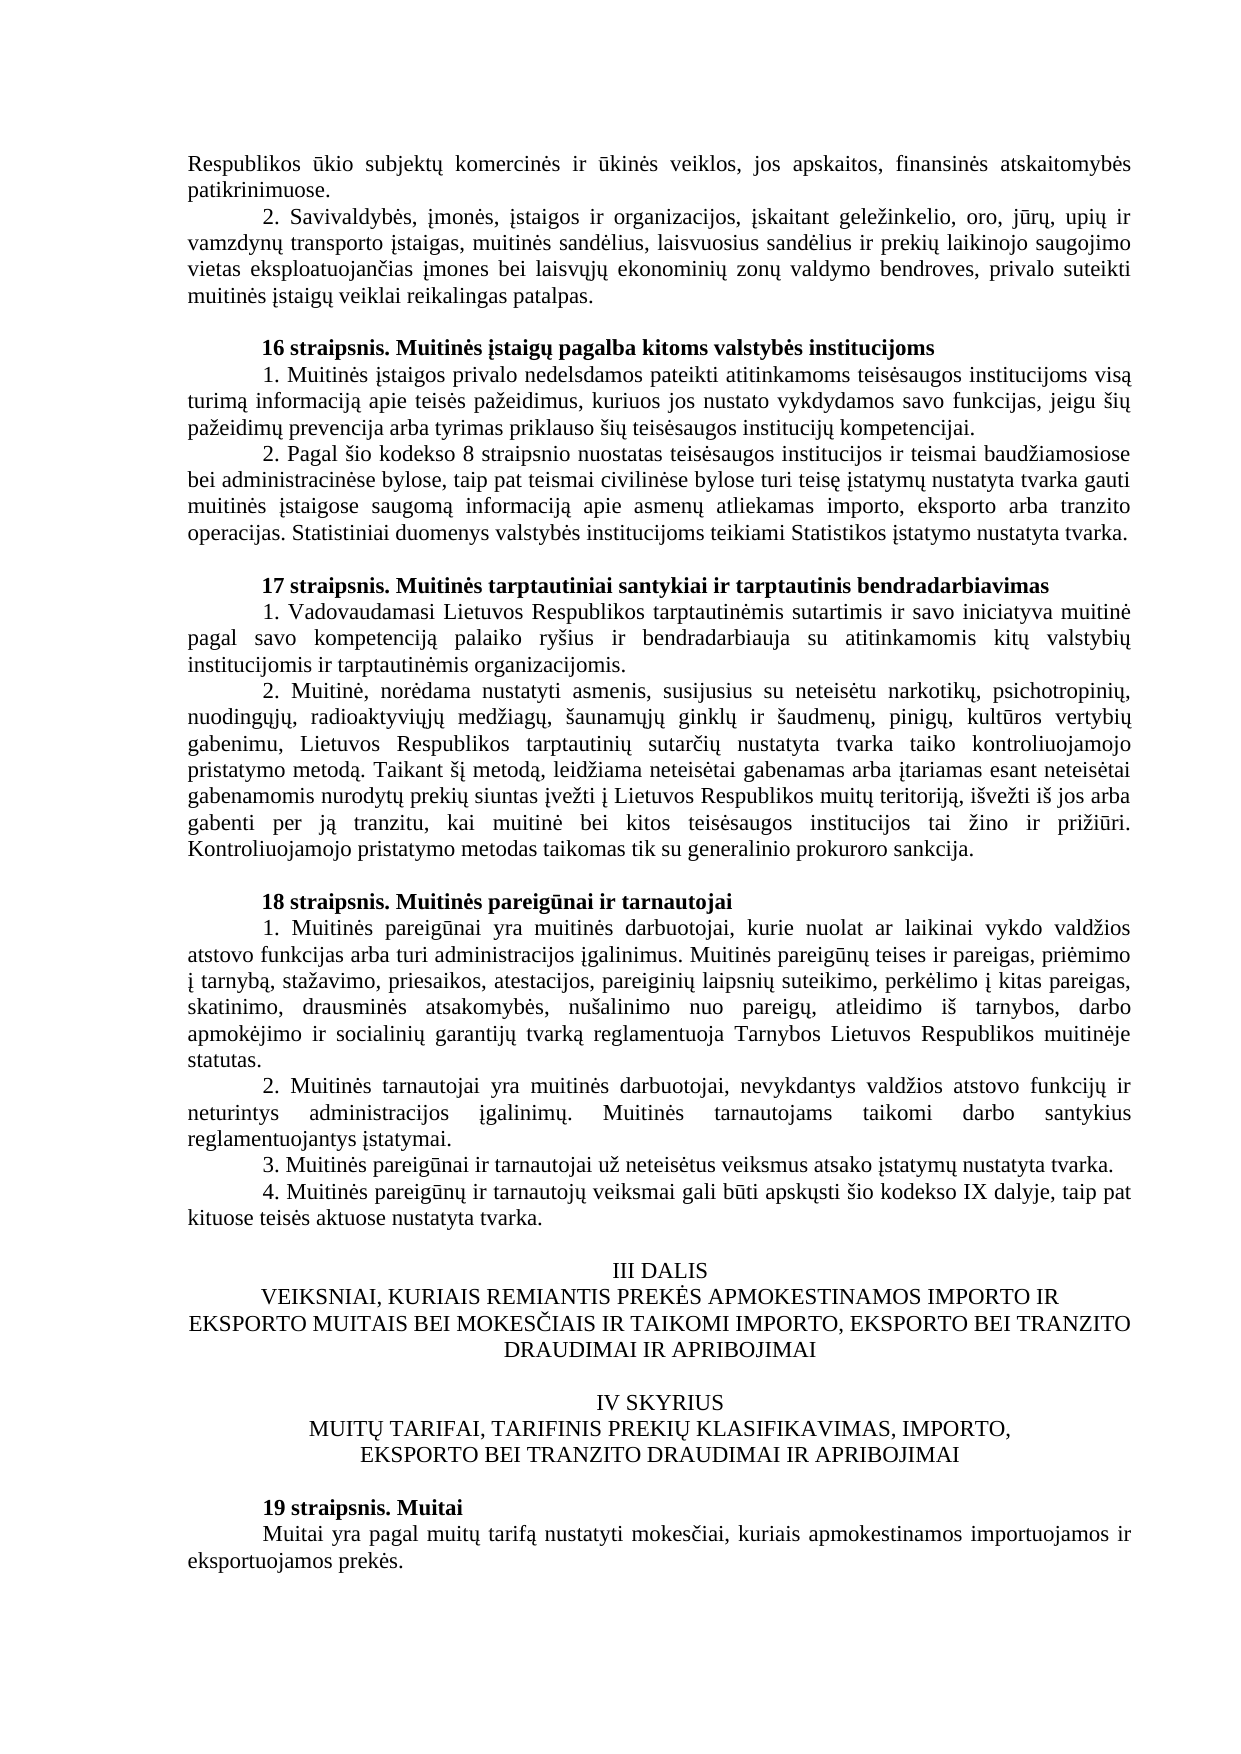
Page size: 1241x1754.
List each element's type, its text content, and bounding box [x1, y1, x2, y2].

text 2. Pagal šio kodekso 8 straipsnio nuostatas teisėsaugos institucijos ir teismai baudžiamosiose bei administracinėse bylose, taip pat teismai civilinėse bylose turi teisę įstatymų nustatyta tvarka gauti muitinės įstaigose saugomą informaciją apie asmenų atliekamas importo, eksporto arba tranzito operacijas. Statistiniai duomenys valstybės institucijoms teikiami Statistikos įstatymo nustatyta tvarka. [187, 440, 1132, 545]
text EKSPORTO BEI TRANZITO DRAUDIMAI IR APRIBOJIMAI [187, 1441, 1132, 1468]
text 1. Muitinės pareigūnai yra muitinės darbuotojai, kurie nuolat ar laikinai vykdo valdžios atstovo funkcijas arba turi administracijos įgalinimus. Muitinės pareigūnų teises ir pareigas, priėmimo į tarnybą, stažavimo, priesaikos, atestacijos, pareiginių laipsnių suteikimo, perkėlimo į kitas pareigas, skatinimo, drausminės atsakomybės, nušalinimo nuo pareigų, atleidimo iš tarnybos, darbo apmokėjimo ir socialinių garantijų tvarką reglamentuoja Tarnybos Lietuvos Respublikos muitinėje statutas. [187, 914, 1132, 1072]
text 3. Muitinės pareigūnai ir tarnautojai už neteisėtus veiksmus atsako įstatymų nustatyta tvarka. [187, 1151, 1132, 1178]
text 19 straipsnis. Muitai [187, 1494, 1132, 1520]
text IV SKYRIUS [187, 1389, 1132, 1415]
text MUITŲ TARIFAI, TARIFINIS PREKIŲ KLASIFIKAVIMAS, IMPORTO, [187, 1415, 1132, 1441]
text 1. Muitinės įstaigos privalo nedelsdamos pateikti atitinkamoms teisėsaugos institucijoms visą turimą informaciją apie teisės pažeidimus, kuriuos jos nustato vykdydamos savo funkcijas, jeigu šių pažeidimų prevencija arba tyrimas priklauso šių teisėsaugos institucijų kompetencijai. [187, 361, 1132, 440]
text Respublikos ūkio subjektų komercinės ir ūkinės veiklos, jos apskaitos, finansinės atskaitomybės patikrinimuose. [187, 150, 1132, 203]
text 1. Vadovaudamasi Lietuvos Respublikos tarptautinėmis sutartimis ir savo iniciatyva muitinė pagal savo kompetenciją palaiko ryšius ir bendradarbiauja su atitinkamomis kitų valstybių institucijomis ir tarptautinėmis organizacijomis. [187, 598, 1132, 677]
text 16 straipsnis. Muitinės įstaigų pagalba kitoms valstybės institucijoms [187, 334, 1132, 361]
text EKSPORTO MUITAIS BEI MOKESČIAIS IR TAIKOMI IMPORTO, EKSPORTO BEI TRANZITO [187, 1309, 1132, 1336]
text 17 straipsnis. Muitinės tarptautiniai santykiai ir tarptautinis bendradarbiavimas [187, 572, 1132, 598]
text VEIKSNIAI, KURIAIS REMIANTIS PREKĖS APMOKESTINAMOS IMPORTO IR [187, 1283, 1132, 1309]
text 18 straipsnis. Muitinės pareigūnai ir tarnautojai [187, 888, 1132, 914]
text 2. Muitinės tarnautojai yra muitinės darbuotojai, nevykdantys valdžios atstovo funkcijų ir neturintys administracijos įgalinimų. Muitinės tarnautojams taikomi darbo santykius reglamentuojantys įstatymai. [187, 1072, 1132, 1151]
text DRAUDIMAI IR APRIBOJIMAI [187, 1336, 1132, 1362]
text III DALIS [187, 1257, 1132, 1283]
text Muitai yra pagal muitų tarifą nustatyti mokesčiai, kuriais apmokestinamos importuojamos ir eksportuojamos prekės. [187, 1520, 1132, 1573]
text 2. Savivaldybės, įmonės, įstaigos ir organizacijos, įskaitant geležinkelio, oro, jūrų, upių ir vamzdynų transporto įstaigas, muitinės sandėlius, laisvuosius sandėlius ir prekių laikinojo saugojimo vietas eksploatuojančias įmones bei laisvųjų ekonominių zonų valdymo bendroves, privalo suteikti muitinės įstaigų veiklai reikalingas patalpas. [187, 203, 1132, 308]
text 2. Muitinė, norėdama nustatyti asmenis, susijusius su neteisėtu narkotikų, psichotropinių, nuodingųjų, radioaktyviųjų medžiagų, šaunamųjų ginklų ir šaudmenų, pinigų, kultūros vertybių gabenimu, Lietuvos Respublikos tarptautinių sutarčių nustatyta tvarka taiko kontroliuojamojo pristatymo metodą. Taikant šį metodą, leidžiama neteisėtai gabenamas arba įtariamas esant neteisėtai gabenamomis nurodytų prekių siuntas įvežti į Lietuvos Respublikos muitų teritoriją, išvežti iš jos arba gabenti per ją tranzitu, kai muitinė bei kitos teisėsaugos institucijos tai žino ir prižiūri. Kontroliuojamojo pristatymo metodas taikomas tik su generalinio prokuroro sankcija. [187, 677, 1132, 862]
text 4. Muitinės pareigūnų ir tarnautojų veiksmai gali būti apskųsti šio kodekso IX dalyje, taip pat kituose teisės aktuose nustatyta tvarka. [187, 1178, 1132, 1231]
